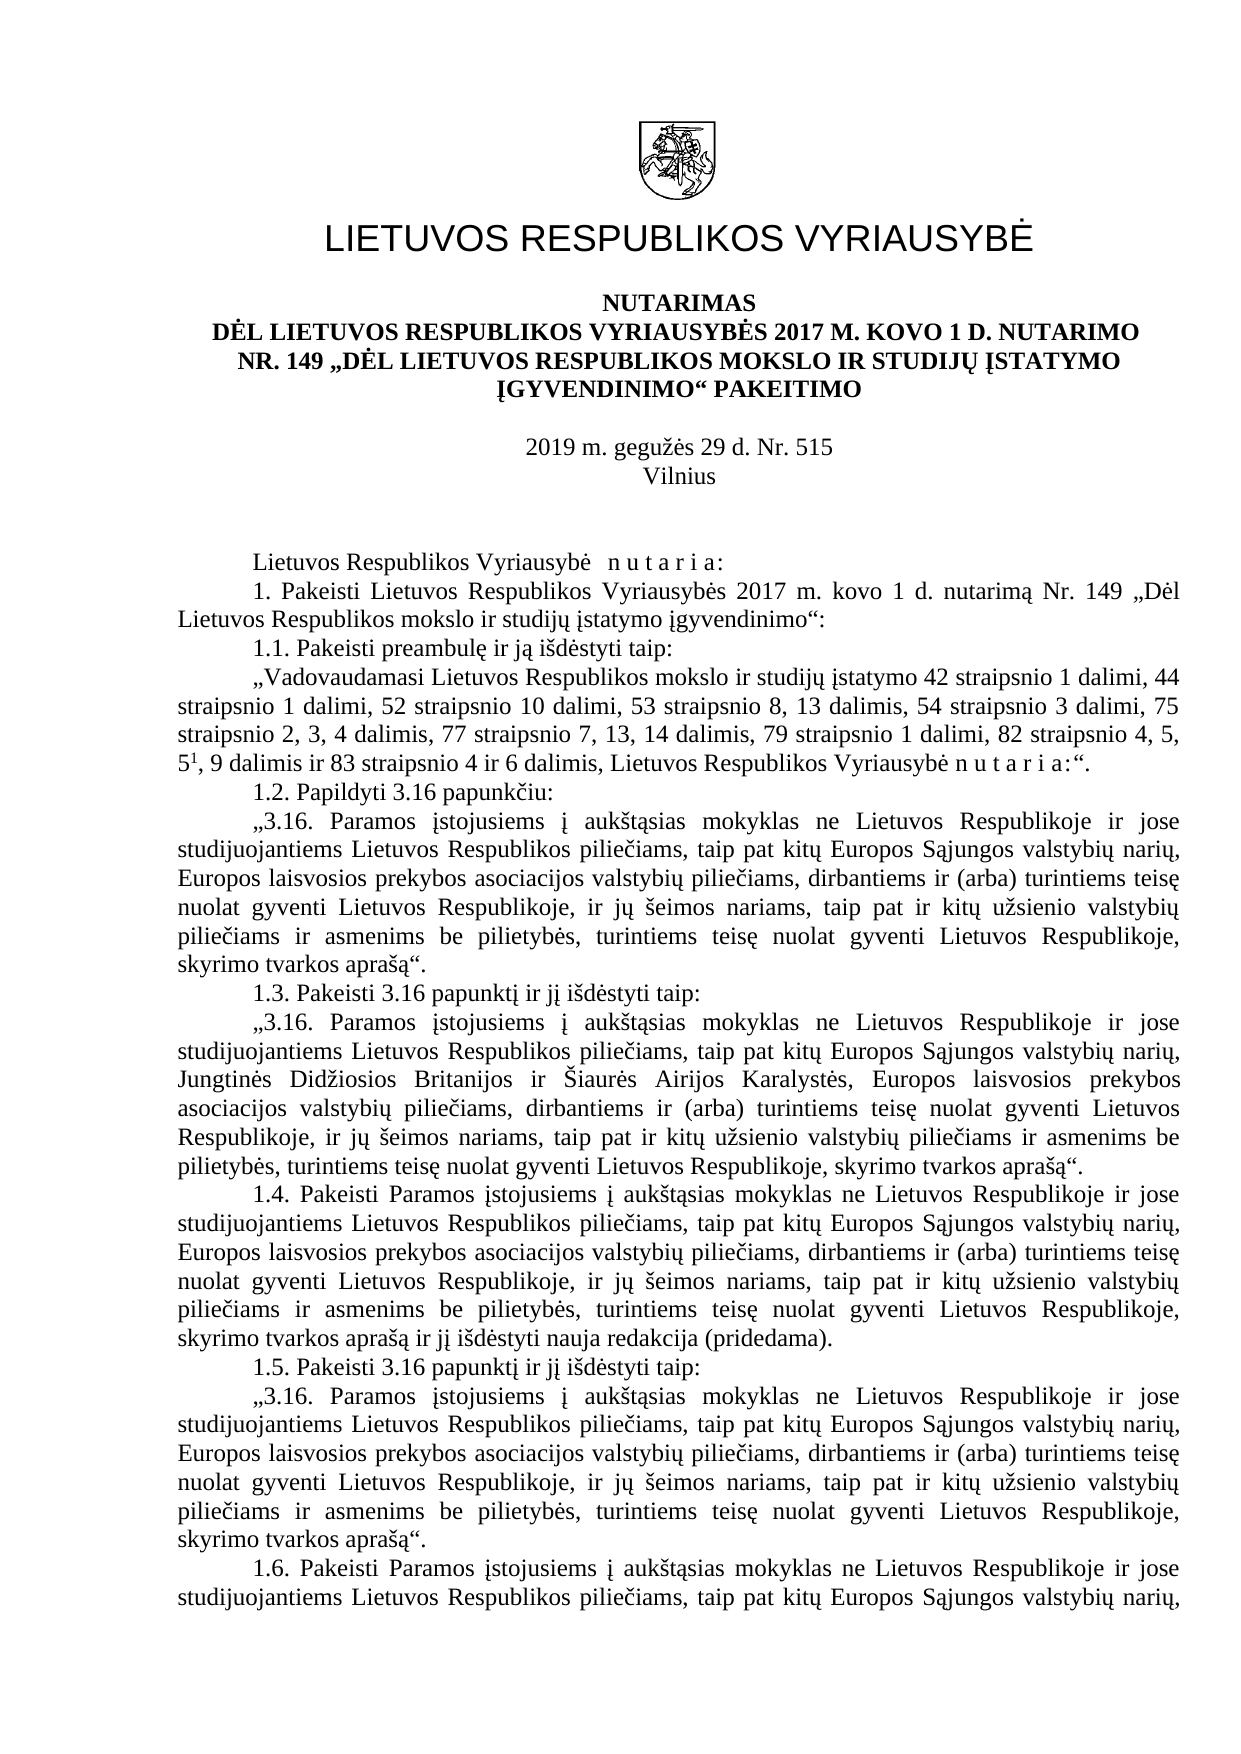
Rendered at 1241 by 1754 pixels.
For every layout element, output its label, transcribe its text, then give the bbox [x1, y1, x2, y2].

text 1.3. Pakeisti 3.16 papunktį ir jį išdėstyti taip: [177, 978, 1181, 1007]
text „3.16. Paramos įstojusiems į aukštąsias mokyklas ne Lietuvos Respublikoje ir jose studijuojantiems Lietuvos Respublikos piliečiams, taip pat kitų Europos Sąjungos valstybių narių, Jungtinės Didžiosios Britanijos ir Šiaurės Airijos Karalystės, Europos laisvosios prekybos asociacijos valstybių piliečiams, dirbantiems ir (arba) turintiems teisę nuolat gyventi Lietuvos Respublikoje, ir jų šeimos nariams, taip pat ir kitų užsienio valstybių piliečiams ir asmenims be pilietybės, turintiems teisę nuolat gyventi Lietuvos Respublikoje, skyrimo tvarkos aprašą“. [177, 1007, 1181, 1179]
text 1.5. Pakeisti 3.16 papunktį ir jį išdėstyti taip: [177, 1352, 1181, 1381]
text „Vadovaudamasi Lietuvos Respublikos mokslo ir studijų įstatymo 42 straipsnio 1 dalimi, 44 straipsnio 1 dalimi, 52 straipsnio 10 dalimi, 53 straipsnio 8, 13 dalimis, 54 straipsnio 3 dalimi, 75 straipsnio 2, 3, 4 dalimis, 77 straipsnio 7, 13, 14 dalimis, 79 straipsnio 1 dalimi, 82 straipsnio 4, 5, 51, 9 dalimis ir 83 straipsnio 4 ir 6 dalimis, Lietuvos Respublikos Vyriausybė nutaria:“. [177, 662, 1181, 777]
text 1.6. Pakeisti Paramos įstojusiems į aukštąsias mokyklas ne Lietuvos Respublikoje ir jose studijuojantiems Lietuvos Respublikos piliečiams, taip pat kitų Europos Sąjungos valstybių narių, [177, 1553, 1181, 1611]
text 2019 m. gegužės 29 d. Nr. 515 [177, 432, 1181, 461]
text 1.4. Pakeisti Paramos įstojusiems į aukštąsias mokyklas ne Lietuvos Respublikoje ir jose studijuojantiems Lietuvos Respublikos piliečiams, taip pat kitų Europos Sąjungos valstybių narių, Europos laisvosios prekybos asociacijos valstybių piliečiams, dirbantiems ir (arba) turintiems teisę nuolat gyventi Lietuvos Respublikoje, ir jų šeimos nariams, taip pat ir kitų užsienio valstybių piliečiams ir asmenims be pilietybės, turintiems teisę nuolat gyventi Lietuvos Respublikoje, skyrimo tvarkos aprašą ir jį išdėstyti nauja redakcija (pridedama). [177, 1179, 1181, 1352]
text 1.1. Pakeisti preambulę ir ją išdėstyti taip: [177, 633, 1181, 662]
text DĖL LIETUVOS RESPUBLIKOS VYRIAUSYBĖS 2017 M. KOVO 1 D. NUTARIMO [177, 317, 1181, 346]
text 1.2. Papildyti 3.16 papunkčiu: [177, 777, 1181, 806]
text NR. 149 „DĖL LIETUVOS RESPUBLIKOS MOKSLO IR STUDIJŲ ĮSTATYMO ĮGYVENDINIMO“ PAKEITIMO [177, 346, 1181, 403]
text Lietuvos Respublikos Vyriausybė nutaria: [177, 547, 1181, 576]
text Vilnius [177, 461, 1181, 489]
text „3.16. Paramos įstojusiems į aukštąsias mokyklas ne Lietuvos Respublikoje ir jose studijuojantiems Lietuvos Respublikos piliečiams, taip pat kitų Europos Sąjungos valstybių narių, Europos laisvosios prekybos asociacijos valstybių piliečiams, dirbantiems ir (arba) turintiems teisę nuolat gyventi Lietuvos Respublikoje, ir jų šeimos nariams, taip pat ir kitų užsienio valstybių piliečiams ir asmenims be pilietybės, turintiems teisę nuolat gyventi Lietuvos Respublikoje, skyrimo tvarkos aprašą“. [177, 806, 1181, 978]
text „3.16. Paramos įstojusiems į aukštąsias mokyklas ne Lietuvos Respublikoje ir jose studijuojantiems Lietuvos Respublikos piliečiams, taip pat kitų Europos Sąjungos valstybių narių, Europos laisvosios prekybos asociacijos valstybių piliečiams, dirbantiems ir (arba) turintiems teisę nuolat gyventi Lietuvos Respublikoje, ir jų šeimos nariams, taip pat ir kitų užsienio valstybių piliečiams ir asmenims be pilietybės, turintiems teisę nuolat gyventi Lietuvos Respublikoje, skyrimo tvarkos aprašą“. [177, 1381, 1181, 1553]
text Lietuvos Respublikos Vyriausybė [177, 216, 1181, 259]
text 1. Pakeisti Lietuvos Respublikos Vyriausybės 2017 m. kovo 1 d. nutarimą Nr. 149 „Dėl Lietuvos Respublikos mokslo ir studijų įstatymo įgyvendinimo“: [177, 576, 1181, 633]
text nutarimas [177, 288, 1181, 317]
